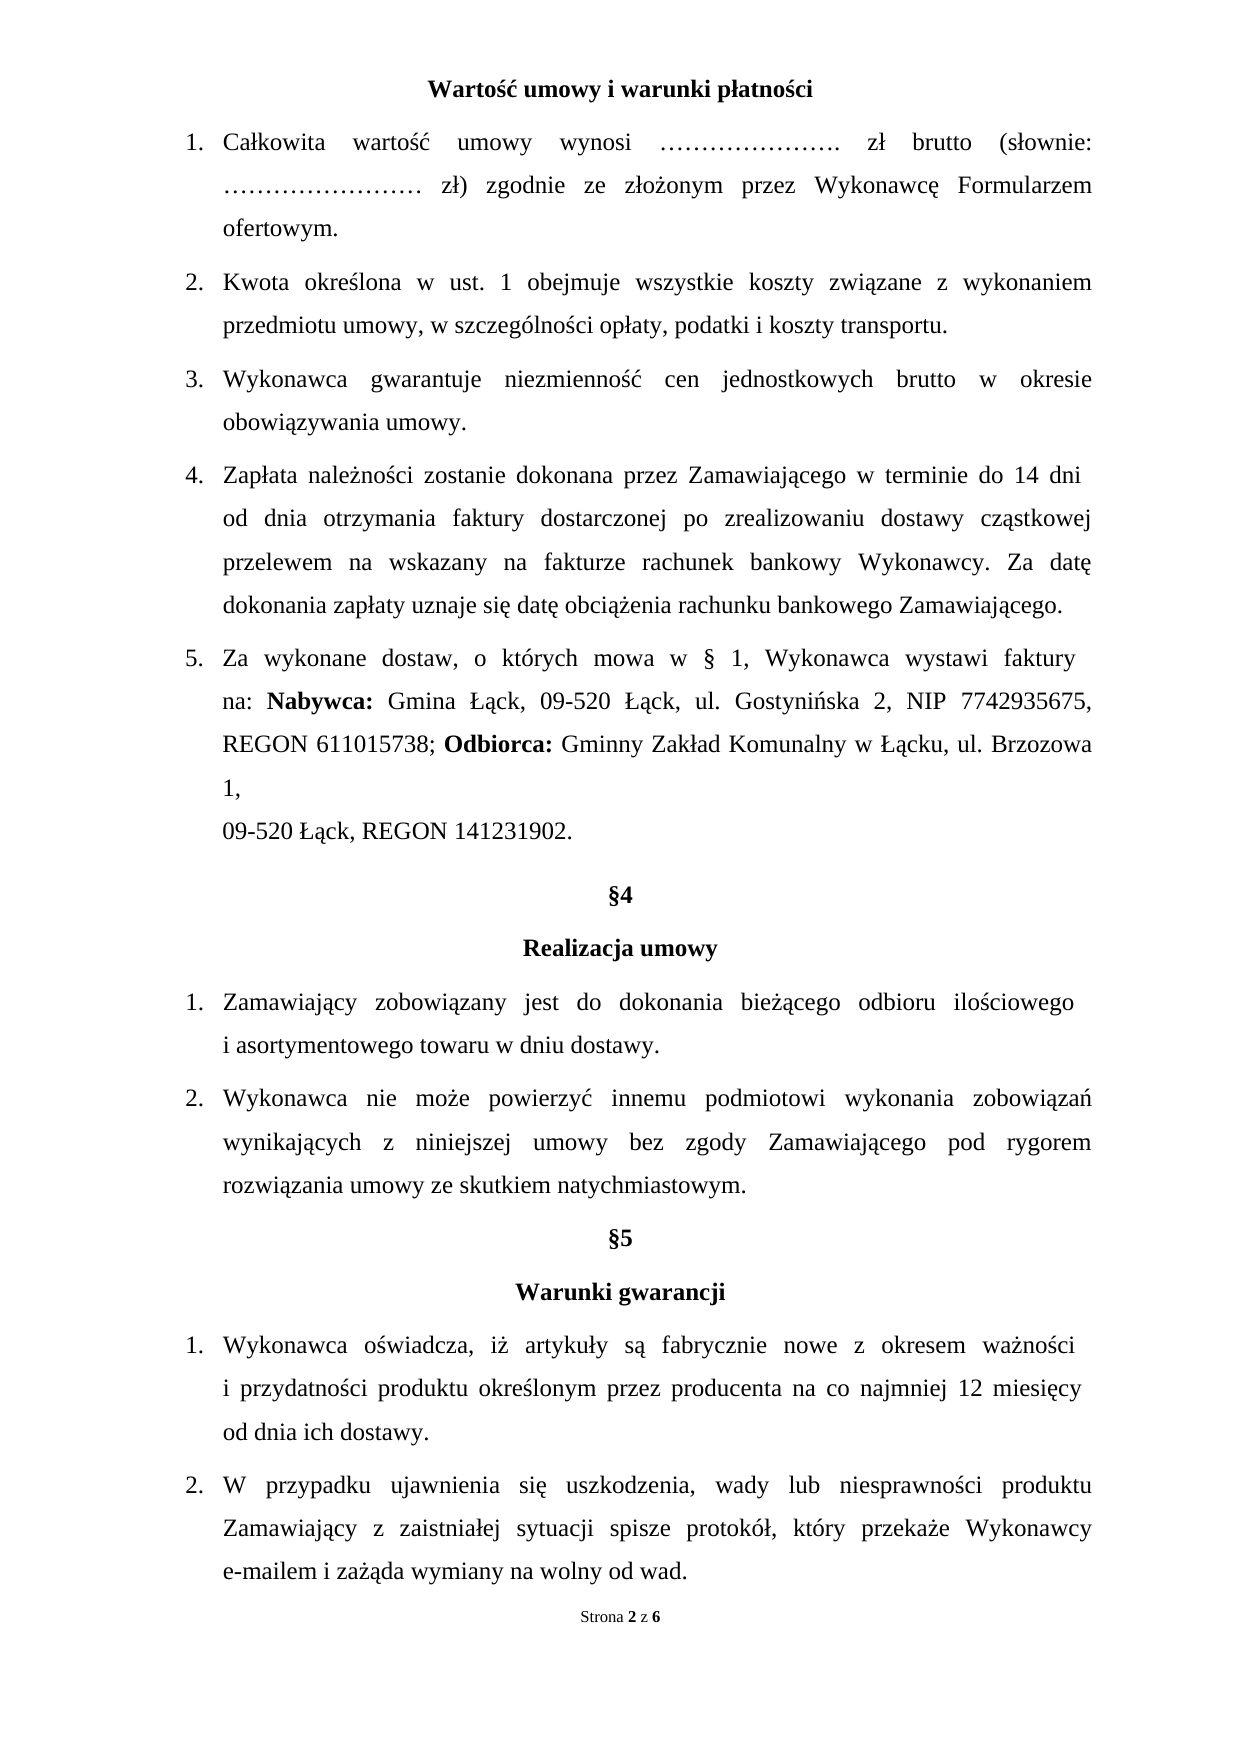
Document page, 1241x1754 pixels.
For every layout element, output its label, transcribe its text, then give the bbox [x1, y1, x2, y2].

list Kwota określona w ust. 1 obejmuje wszystkie koszty związane z wykonaniem przedmiotu umowy, w szczególności opłaty, podatki i koszty transportu. [185, 267, 1093, 339]
list Wykonawca gwarantuje niezmienność cen jednostkowych brutto w okresie obowiązywania umowy. [185, 364, 1093, 436]
list Wykonawca oświadcza, iż artykuły są fabrycznie nowe z okresem ważności i przydatności produktu określonym przez producenta na co najmniej 12 miesięcy od dnia ich dostawy. [185, 1330, 1093, 1445]
list Za wykonane dostaw, o których mowa w § 1, Wykonawca wystawi faktury na: Nabywca: Gmina Łąck, 09-520 Łąck, ul. Gostynińska 2, NIP 7742935675, REGON 611015738; Odbiorca: Gminny Zakład Komunalny w Łącku, ul. Brzozowa 1, 09-520 Łąck, REGON 141231902. [185, 643, 1093, 844]
list Zapłata należności zostanie dokonana przez Zamawiającego w terminie do 14 dni od dnia otrzymania faktury dostarczonej po zrealizowaniu dostawy cząstkowej przelewem na wskazany na fakturze rachunek bankowy Wykonawcy. Za datę dokonania zapłaty uznaje się datę obciążenia rachunku bankowego Zamawiającego. [185, 460, 1093, 618]
text §4 [148, 880, 1093, 908]
list Zamawiający zobowiązany jest do dokonania bieżącego odbioru ilościowego i asortymentowego towaru w dniu dostawy. [185, 987, 1093, 1059]
text Wartość umowy i warunki płatności [148, 74, 1093, 102]
list Całkowita wartość umowy wynosi …………………. zł brutto (słownie:…………………… zł) zgodnie ze złożonym przez Wykonawcę Formularzem ofertowym. [185, 127, 1093, 242]
list Wykonawca nie może powierzyć innemu podmiotowi wykonania zobowiązań wynikających z niniejszej umowy bez zgody Zamawiającego pod rygorem rozwiązania umowy ze skutkiem natychmiastowym. [185, 1083, 1093, 1198]
text Warunki gwarancji [148, 1277, 1093, 1306]
text Realizacja umowy [148, 933, 1093, 962]
text §5 [148, 1223, 1093, 1252]
list W przypadku ujawnienia się uszkodzenia, wady lub niesprawności produktu Zamawiający z zaistniałej sytuacji spisze protokół, który przekaże Wykonawcy e-mailem i zażąda wymiany na wolny od wad. [185, 1470, 1093, 1585]
